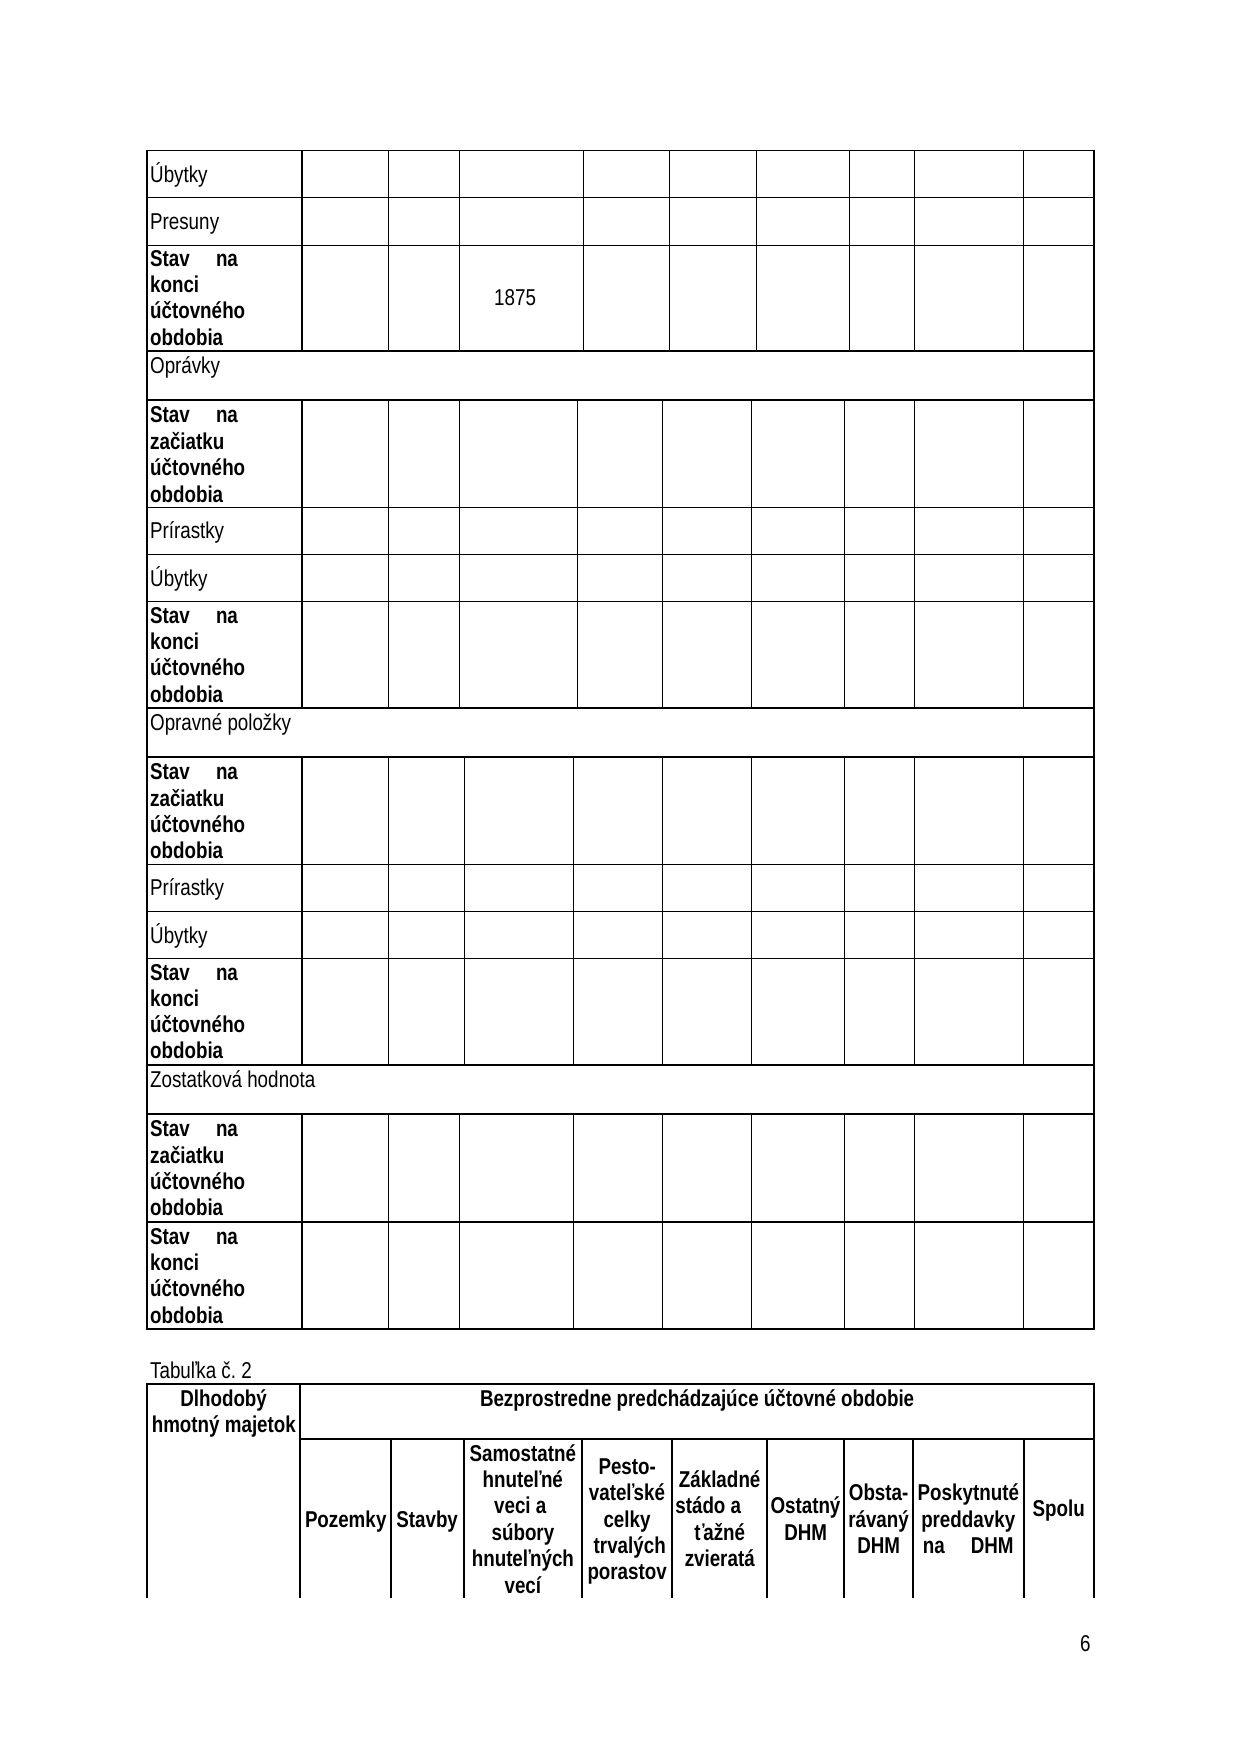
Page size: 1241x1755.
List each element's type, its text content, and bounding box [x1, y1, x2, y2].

table_cell [460, 198, 583, 244]
table_cell [757, 246, 849, 350]
table_cell [303, 1115, 388, 1221]
table_cell [389, 246, 459, 350]
table_cell [670, 246, 756, 350]
table_cell [663, 401, 751, 507]
table_cell [850, 198, 914, 244]
table_cell [460, 1115, 573, 1221]
table_cell [663, 758, 751, 864]
table_cell [303, 508, 388, 554]
table_cell [663, 508, 751, 554]
table_cell [915, 1223, 1023, 1328]
table_cell [465, 865, 573, 911]
table_cell Úbytky [148, 912, 301, 958]
table_cell [389, 912, 464, 958]
table_cell Spolu [1025, 1440, 1093, 1598]
table_cell [915, 555, 1023, 601]
table_cell [303, 198, 388, 244]
table_header Bezprostredne predchádzajúce účtovné obdobie [301, 1385, 1093, 1438]
table_cell [915, 1115, 1023, 1221]
table_cell [845, 508, 914, 554]
table_cell [1024, 1115, 1093, 1221]
table_cell [574, 1223, 662, 1328]
table_cell [389, 151, 459, 197]
table_cell [1024, 758, 1093, 864]
table_cell [1024, 508, 1093, 554]
table_cell Ostatný DHM [768, 1440, 843, 1598]
table_cell [389, 865, 464, 911]
text Tabuľka č. 2 [150, 1357, 1090, 1383]
table_cell [584, 246, 669, 350]
table_cell [460, 508, 577, 554]
table_cell [1024, 959, 1093, 1064]
table_cell [850, 246, 914, 350]
table_cell [915, 602, 1023, 707]
table_cell [389, 602, 459, 707]
table_cell [574, 1115, 662, 1221]
table_cell Úbytky [148, 555, 301, 601]
table_cell Základné stádo a ťažné zvieratá [673, 1440, 766, 1598]
table_cell [663, 865, 751, 911]
table_cell [915, 151, 1023, 197]
table_cell 1875 [460, 246, 583, 350]
table_cell [1024, 555, 1093, 601]
table_cell Stav na konci účtovného obdobia [148, 246, 301, 350]
table_cell Poskytnuté preddavky na DHM [914, 1440, 1023, 1598]
table_cell [1024, 602, 1093, 707]
table_cell [1024, 151, 1093, 197]
table_cell Stav na konci účtovného obdobia [148, 1223, 301, 1328]
table_cell [663, 1115, 751, 1221]
table_cell [1024, 865, 1093, 911]
table_cell [752, 401, 844, 507]
table_cell [670, 151, 756, 197]
table_cell [303, 401, 388, 507]
table_cell [465, 912, 573, 958]
table_cell [1024, 1223, 1093, 1328]
table_cell [752, 1223, 844, 1328]
table_cell Stav na začiatku účtovného obdobia [148, 758, 301, 864]
table_cell [460, 1223, 573, 1328]
table_cell [460, 555, 577, 601]
table_cell [915, 508, 1023, 554]
table_cell [303, 912, 388, 958]
table_cell [465, 959, 573, 1064]
table_cell [574, 912, 662, 958]
table_cell [663, 959, 751, 1064]
table_cell [460, 151, 583, 197]
table_cell [578, 602, 662, 707]
table_cell [303, 151, 388, 197]
table_cell [845, 401, 914, 507]
table_cell [915, 959, 1023, 1064]
table_cell [389, 1115, 459, 1221]
table_cell [670, 198, 756, 244]
table_cell [465, 758, 573, 864]
table_cell [1024, 198, 1093, 244]
table_cell Stav na začiatku účtovného obdobia [148, 1115, 301, 1221]
table_cell Oprávky [148, 352, 1093, 399]
table_cell [663, 555, 751, 601]
table_cell [845, 865, 914, 911]
table_cell [663, 602, 751, 707]
table_cell [389, 1223, 459, 1328]
table_cell Obsta-rávaný DHM [845, 1440, 912, 1598]
table_cell Prírastky [148, 508, 301, 554]
table_cell [845, 1223, 914, 1328]
table_cell Stav na konci účtovného obdobia [148, 602, 301, 707]
table_cell [850, 151, 914, 197]
table_cell Stavby [392, 1440, 463, 1598]
table_cell [584, 198, 669, 244]
table_cell Stav na konci účtovného obdobia [148, 959, 301, 1064]
table_cell [915, 246, 1023, 350]
table_cell [389, 401, 459, 507]
table_cell [389, 959, 464, 1064]
table_cell [578, 401, 662, 507]
table_cell [303, 758, 388, 864]
table_cell [752, 959, 844, 1064]
table_cell [752, 912, 844, 958]
table_cell [303, 865, 388, 911]
table_cell [752, 758, 844, 864]
table_cell [389, 198, 459, 244]
table_cell Presuny [148, 198, 301, 244]
table_cell [915, 912, 1023, 958]
table_cell [845, 1115, 914, 1221]
table_cell [578, 555, 662, 601]
table_cell [574, 959, 662, 1064]
table_cell Samostatné hnuteľné veci a súbory hnuteľných vecí [465, 1440, 581, 1598]
table_cell [845, 912, 914, 958]
table_cell [389, 555, 459, 601]
table_cell [915, 198, 1023, 244]
table_cell [757, 151, 849, 197]
table_cell [915, 865, 1023, 911]
table_cell Prírastky [148, 865, 301, 911]
table_cell [752, 602, 844, 707]
table_cell [303, 602, 388, 707]
table_cell [752, 865, 844, 911]
table_header Dlhodobý hmotný majetok [148, 1385, 299, 1438]
table_cell [915, 401, 1023, 507]
table_cell Opravné položky [148, 709, 1093, 756]
table_cell [303, 555, 388, 601]
table_cell [752, 508, 844, 554]
table_cell [663, 1223, 751, 1328]
table_cell [1024, 401, 1093, 507]
table_cell Pozemky [301, 1440, 390, 1598]
table_cell [303, 1223, 388, 1328]
table_cell [303, 246, 388, 350]
table_cell [303, 959, 388, 1064]
table_cell [757, 198, 849, 244]
table_cell [845, 959, 914, 1064]
table_cell [752, 1115, 844, 1221]
table_cell [663, 912, 751, 958]
table_cell [574, 865, 662, 911]
table_cell [1024, 246, 1093, 350]
table_cell Stav na začiatku účtovného obdobia [148, 401, 301, 507]
table_cell [148, 1438, 299, 1598]
table_cell [845, 602, 914, 707]
table_cell [578, 508, 662, 554]
table_cell [574, 758, 662, 864]
table_cell [584, 151, 669, 197]
table_cell [915, 758, 1023, 864]
table_cell Úbytky [148, 151, 301, 197]
table_cell [460, 401, 577, 507]
table_cell [460, 602, 577, 707]
table_cell [389, 508, 459, 554]
table_cell [845, 555, 914, 601]
table_cell [1024, 912, 1093, 958]
table_cell Zostatková hodnota [148, 1066, 1093, 1113]
table_cell Pesto-vateľské celky trvalých porastov [583, 1440, 671, 1598]
table_cell [845, 758, 914, 864]
table_cell [389, 758, 464, 864]
table_cell [752, 555, 844, 601]
